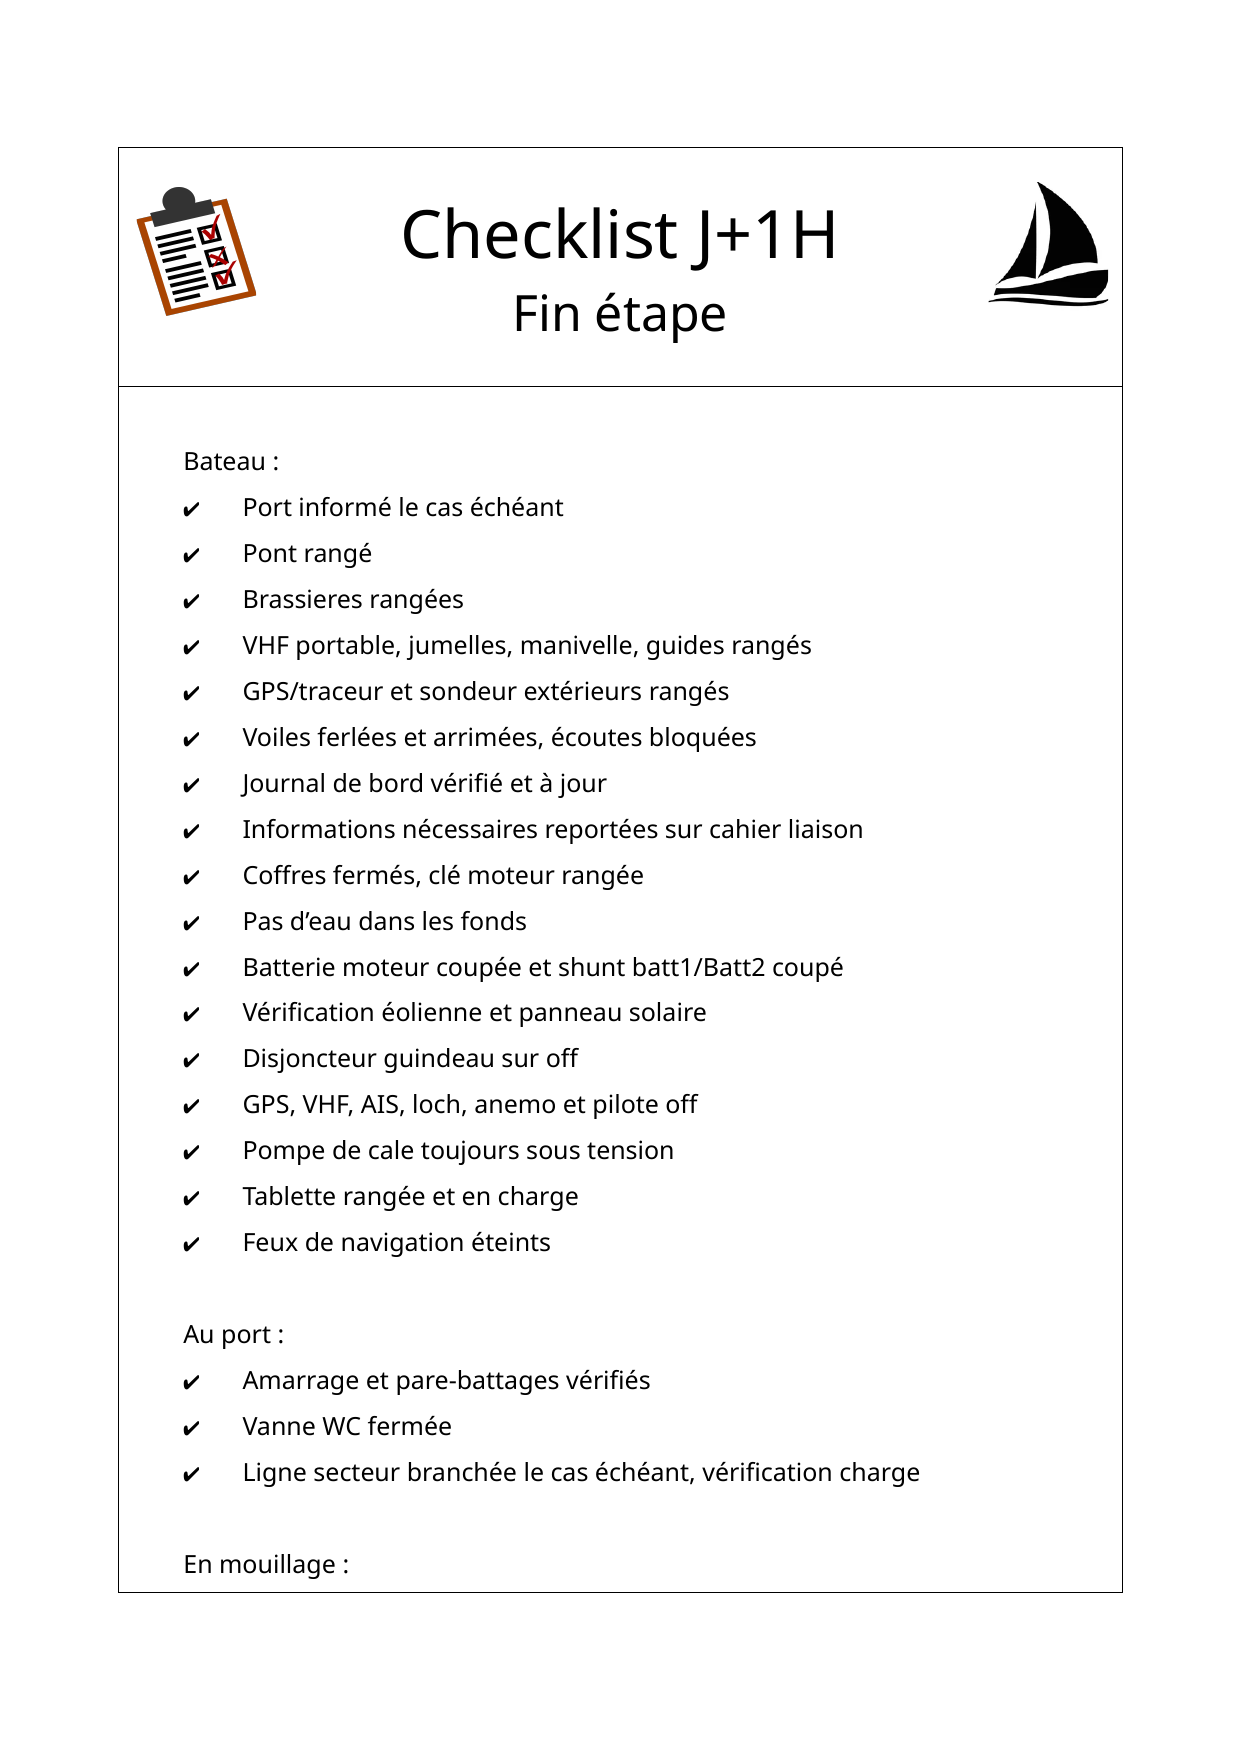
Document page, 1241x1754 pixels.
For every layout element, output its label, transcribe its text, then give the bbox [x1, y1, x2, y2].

table_header Checklist J+1H Fin étape [119, 148, 1122, 386]
picture [136, 187, 257, 316]
table_cell Bateau : Port informé le cas échéant Pont rangé Brassieres rangées VHF portable, jumelles, manivelle, guides rangés GPS/traceur et sondeur extérieurs rangés Voiles ferlées et arrimées, écoutes bloquées Journal de bord vérifié et à jour Informations nécessaires reportées sur cahier liaison Coffres fermés, clé moteur rangée Pas d’eau dans les fonds Batterie moteur coupée et shunt batt1/Batt2 coupé Vérification éolienne et panneau solaire Disjoncteur guindeau sur off GPS, VHF, AIS, loch, anemo et pilote off Pompe de cale toujours sous tension Tablette rangée et en charge Feux de navigation éteints Au port : Amarrage et pare-battages vérifiés Vanne WC fermée Ligne secteur branchée le cas échéant, vérification charge En mouillage : Alarme mouillage enclenchée Main de fer sur mouillage le cas échéant Feu de mouillage si besoin [119, 387, 1122, 1592]
picture [988, 182, 1109, 313]
